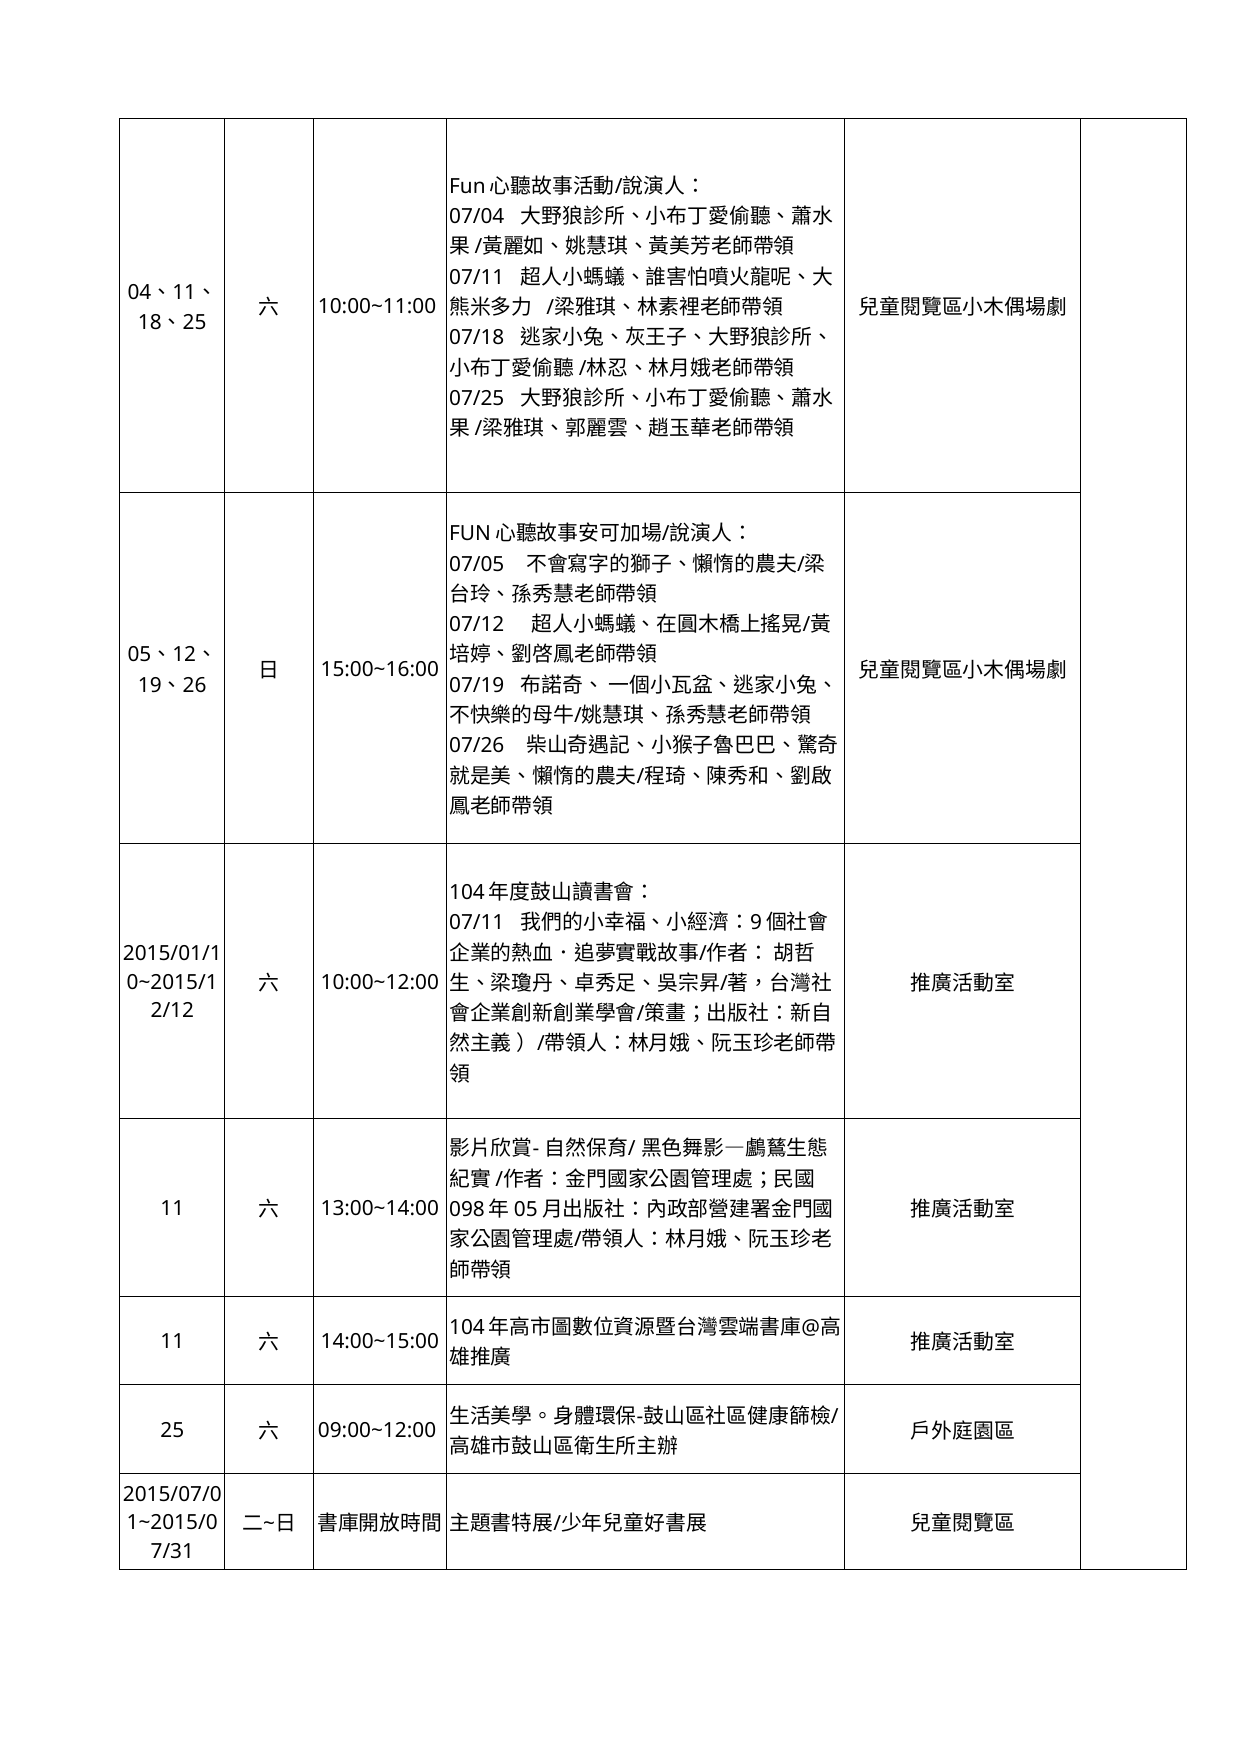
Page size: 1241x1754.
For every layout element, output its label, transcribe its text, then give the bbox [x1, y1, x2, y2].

table_cell 推廣活動室 [845, 844, 1080, 1118]
table_cell 六 [225, 1385, 313, 1473]
table_cell 書庫開放時間 [314, 1474, 446, 1569]
table_cell 兒童閱覽區小木偶場劇 [845, 493, 1080, 843]
table_cell 10:00~11:00 [314, 119, 446, 492]
table_cell 日 [225, 493, 313, 843]
table_cell 推廣活動室 [845, 1297, 1080, 1384]
table_cell 兒童閱覽區 [845, 1474, 1080, 1569]
table_cell Fun心聽故事活動/說演人： 07/04 大野狼診所、小布丁愛偷聽、蕭水果 /黃麗如、姚慧琪、黃美芳老師帶領 07/11 超人小螞蟻、誰害怕噴火龍呢、大熊米多力 /梁雅琪、林素裡老師帶領 07/18 逃家小兔、灰王子、大野狼診所、小布丁愛偷聽 /林忍、林月娥老師帶領 07/25 大野狼診所、小布丁愛偷聽、蕭水果 /梁雅琪、郭麗雲、趙玉華老師帶領 [447, 119, 844, 492]
table_cell 二~日 [225, 1474, 313, 1569]
table_cell 推廣活動室 [845, 1119, 1080, 1296]
table_cell 兒童閱覽區小木偶場劇 [845, 119, 1080, 492]
table_cell 2015/01/10~2015/12/12 [120, 844, 224, 1118]
table_cell 主題書特展/少年兒童好書展 [447, 1474, 844, 1569]
table_cell 六 [225, 1119, 313, 1296]
table_cell 14:00~15:00 [314, 1297, 446, 1384]
table_cell 10:00~12:00 [314, 844, 446, 1118]
table_cell 13:00~14:00 [314, 1119, 446, 1296]
table_cell 11 [120, 1119, 224, 1296]
table_cell 影片欣賞- 自然保育/ 黑色舞影—鸕鶿生態紀實 /作者：金門國家公園管理處；民國098年05月出版社：內政部營建署金門國家公園管理處/帶領人：林月娥、阮玉珍老師帶領 [447, 1119, 844, 1296]
table_cell 11 [120, 1297, 224, 1384]
table_cell 2015/07/01~2015/07/31 [120, 1474, 224, 1569]
table_cell 04、11、18、25 [120, 119, 224, 492]
table_cell 六 [225, 1297, 313, 1384]
table_cell 六 [225, 844, 313, 1118]
table_cell 戶外庭園區 [845, 1385, 1080, 1473]
table_cell 09:00~12:00 [314, 1385, 446, 1473]
table_cell 05、12、19、26 [120, 493, 224, 843]
table_cell 生活美學。身體環保-鼓山區社區健康篩檢/高雄市鼓山區衛生所主辦 [447, 1385, 844, 1473]
table_cell 六 [225, 119, 313, 492]
table_cell [1081, 119, 1186, 1569]
table_cell 25 [120, 1385, 224, 1473]
table_cell 15:00~16:00 [314, 493, 446, 843]
table_cell 104年高市圖數位資源暨台灣雲端書庫@高雄推廣 [447, 1297, 844, 1384]
table_cell FUN心聽故事安可加場/說演人： 07/05 不會寫字的獅子、懶惰的農夫/梁台玲、孫秀慧老師帶領 07/12 超人小螞蟻、在圓木橋上搖晃/黃培婷、劉啓鳳老師帶領 07/19 布諾奇、 一個小瓦盆、逃家小兔、不快樂的母牛/姚慧琪、孫秀慧老師帶領 07/26 柴山奇遇記、小猴子魯巴巴、驚奇就是美、懶惰的農夫/程琦、陳秀和、劉啟鳳老師帶領 [447, 493, 844, 843]
table_cell 104年度鼓山讀書會： 07/11 我們的小幸福、小經濟：9個社會企業的熱血．追夢實戰故事/作者： 胡哲生、梁瓊丹、卓秀足、吳宗昇/著，台灣社會企業創新創業學會/策畫；出版社：新自然主義 ）/帶領人：林月娥、阮玉珍老師帶領 [447, 844, 844, 1118]
